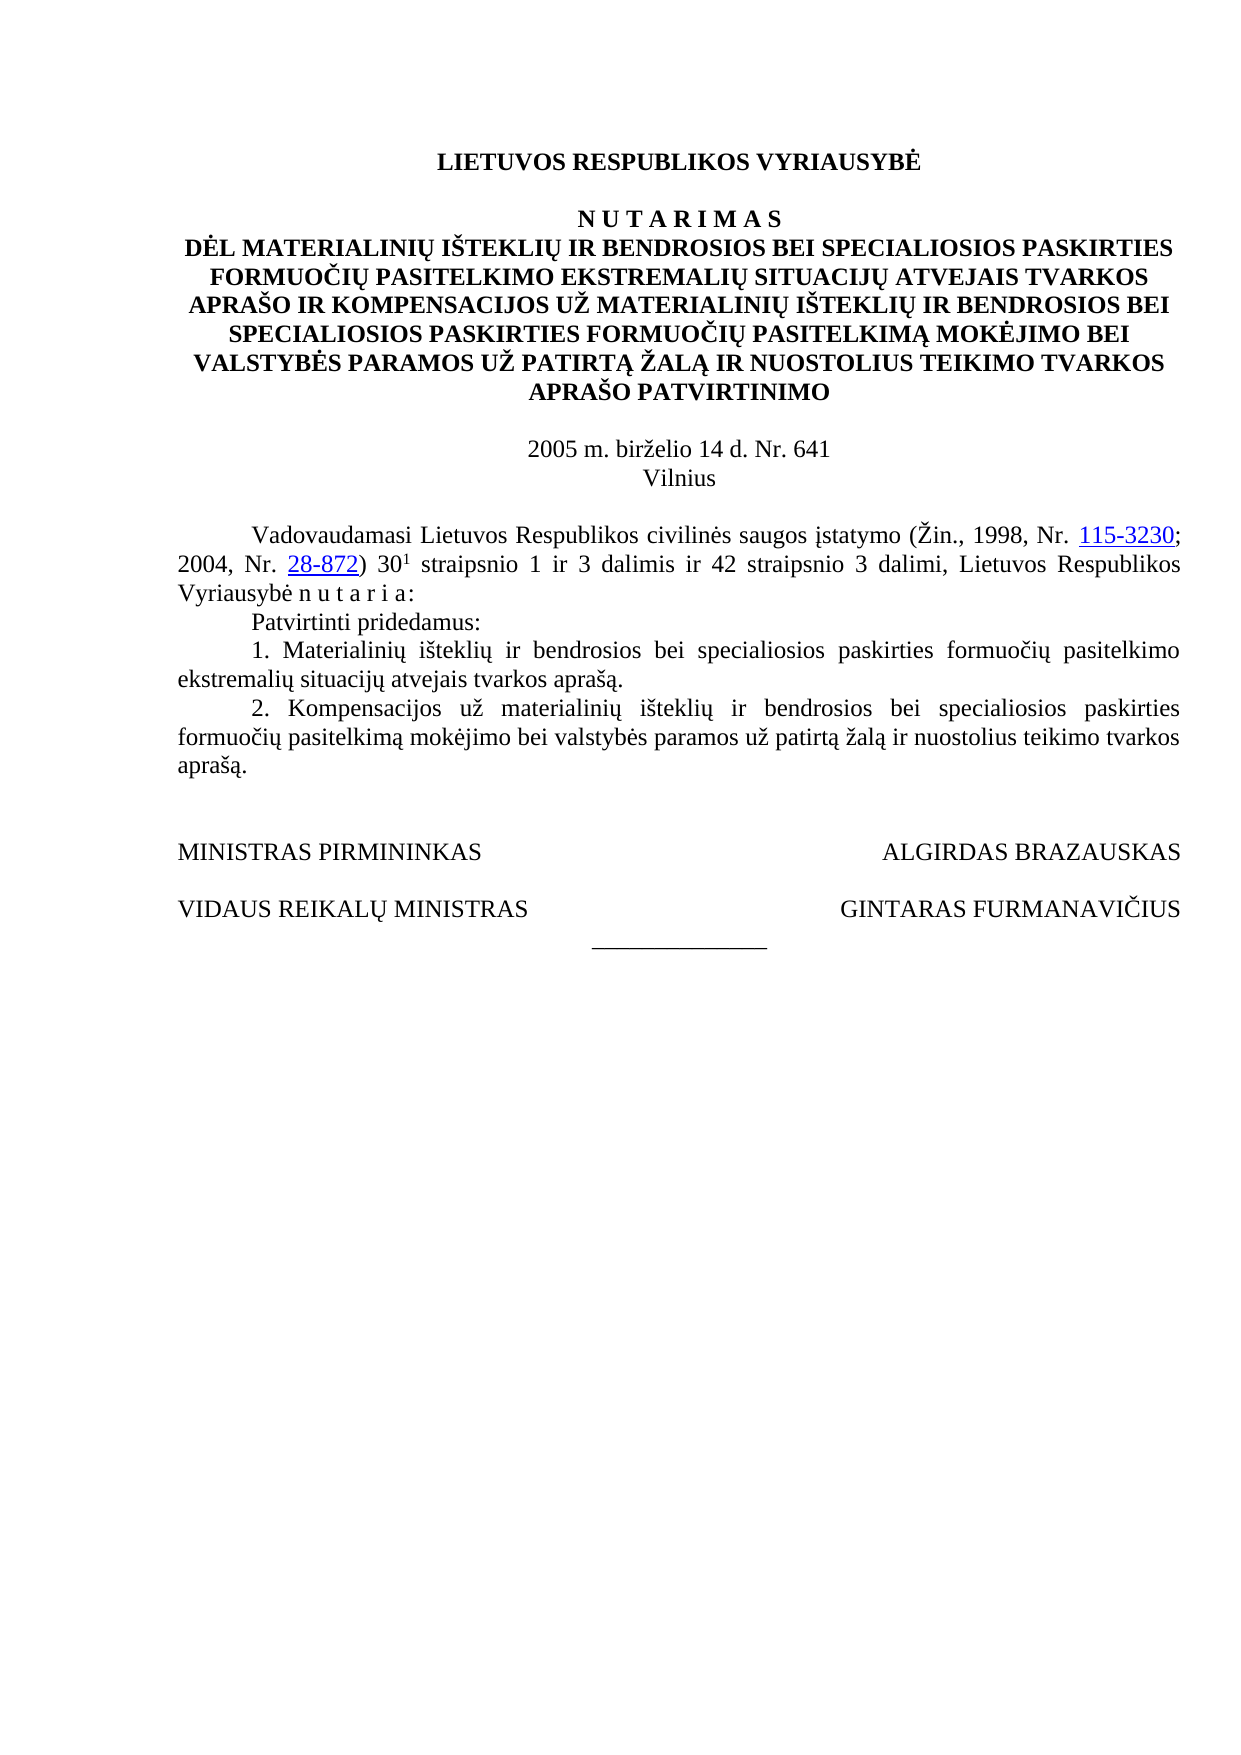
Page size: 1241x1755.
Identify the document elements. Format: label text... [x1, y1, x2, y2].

text 2005 m. birželio 14 d. Nr. 641 [177, 434, 1181, 463]
text 2. Kompensacijos už materialinių išteklių ir bendrosios bei specialiosios paskirties formuočių pasitelkimą mokėjimo bei valstybės paramos už patirtą žalą ir nuostolius teikimo tvarkos aprašą. [177, 693, 1181, 779]
text Vilnius [177, 463, 1181, 492]
text N U T A R I M A S [177, 204, 1181, 233]
text DĖL MATERIALINIŲ IŠTEKLIŲ IR BENDROSIOS BEI SPECIALIOSIOS PASKIRTIES FORMUOČIŲ PASITELKIMO EKSTREMALIŲ SITUACIJŲ ATVEJAIS TVARKOS APRAŠO IR KOMPENSACIJOS UŽ MATERIALINIŲ IŠTEKLIŲ IR BENDROSIOS BEI SPECIALIOSIOS PASKIRTIES FORMUOČIŲ PASITELKIMĄ MOKĖJIMO BEI VALSTYBĖS PARAMOS UŽ PATIRTĄ ŽALĄ IR NUOSTOLIUS TEIKIMO TVARKOS APRAŠO PATVIRTINIMO [177, 233, 1181, 406]
text Patvirtinti pridedamus: [177, 607, 1181, 636]
text Vadovaudamasi Lietuvos Respublikos civilinės saugos įstatymo (Žin., 1998, Nr. 115-3230; 2004, Nr. 28-872) 301 straipsnio 1 ir 3 dalimis ir 42 straipsnio 3 dalimi, Lietuvos Respublikos Vyriausybė nutaria: [177, 521, 1181, 607]
text LIETUVOS RESPUBLIKOS VYRIAUSYBĖ [177, 147, 1181, 176]
text 1. Materialinių išteklių ir bendrosios bei specialiosios paskirties formuočių pasitelkimo ekstremalių situacijų atvejais tvarkos aprašą. [177, 636, 1181, 693]
text MINISTRAS PIRMININKAS ALGIRDAS BRAZAUSKAS [177, 837, 1181, 866]
text VIDAUS REIKALŲ MINISTRAS GINTARAS FURMANAVIČIUS [177, 894, 1181, 923]
text ______________ [177, 923, 1181, 952]
